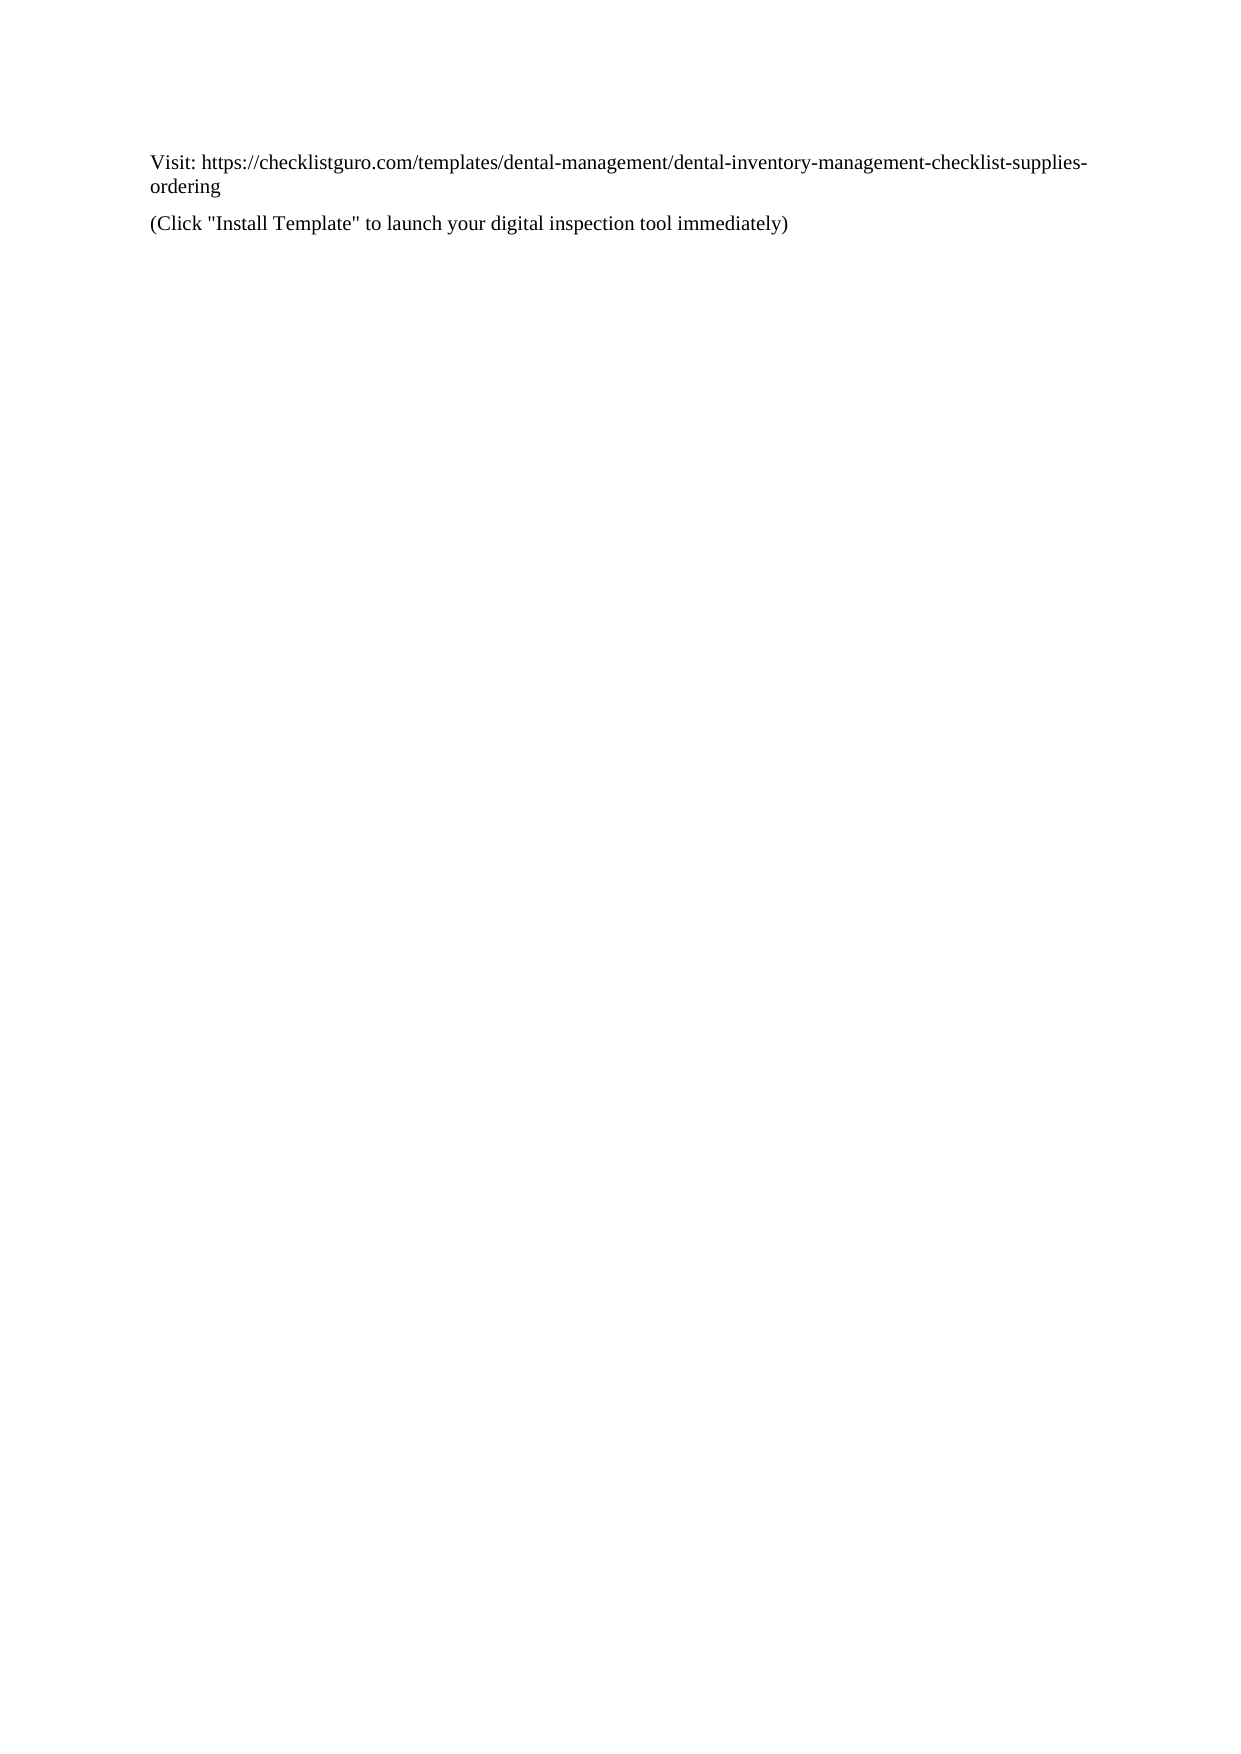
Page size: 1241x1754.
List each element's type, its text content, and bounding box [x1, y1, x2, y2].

text (Click "Install Template" to launch your digital inspection tool immediately) [150, 211, 1090, 235]
text Visit: https://checklistguro.com/templates/dental-management/dental-inventory-management-checklist-supplies-ordering [150, 150, 1090, 198]
